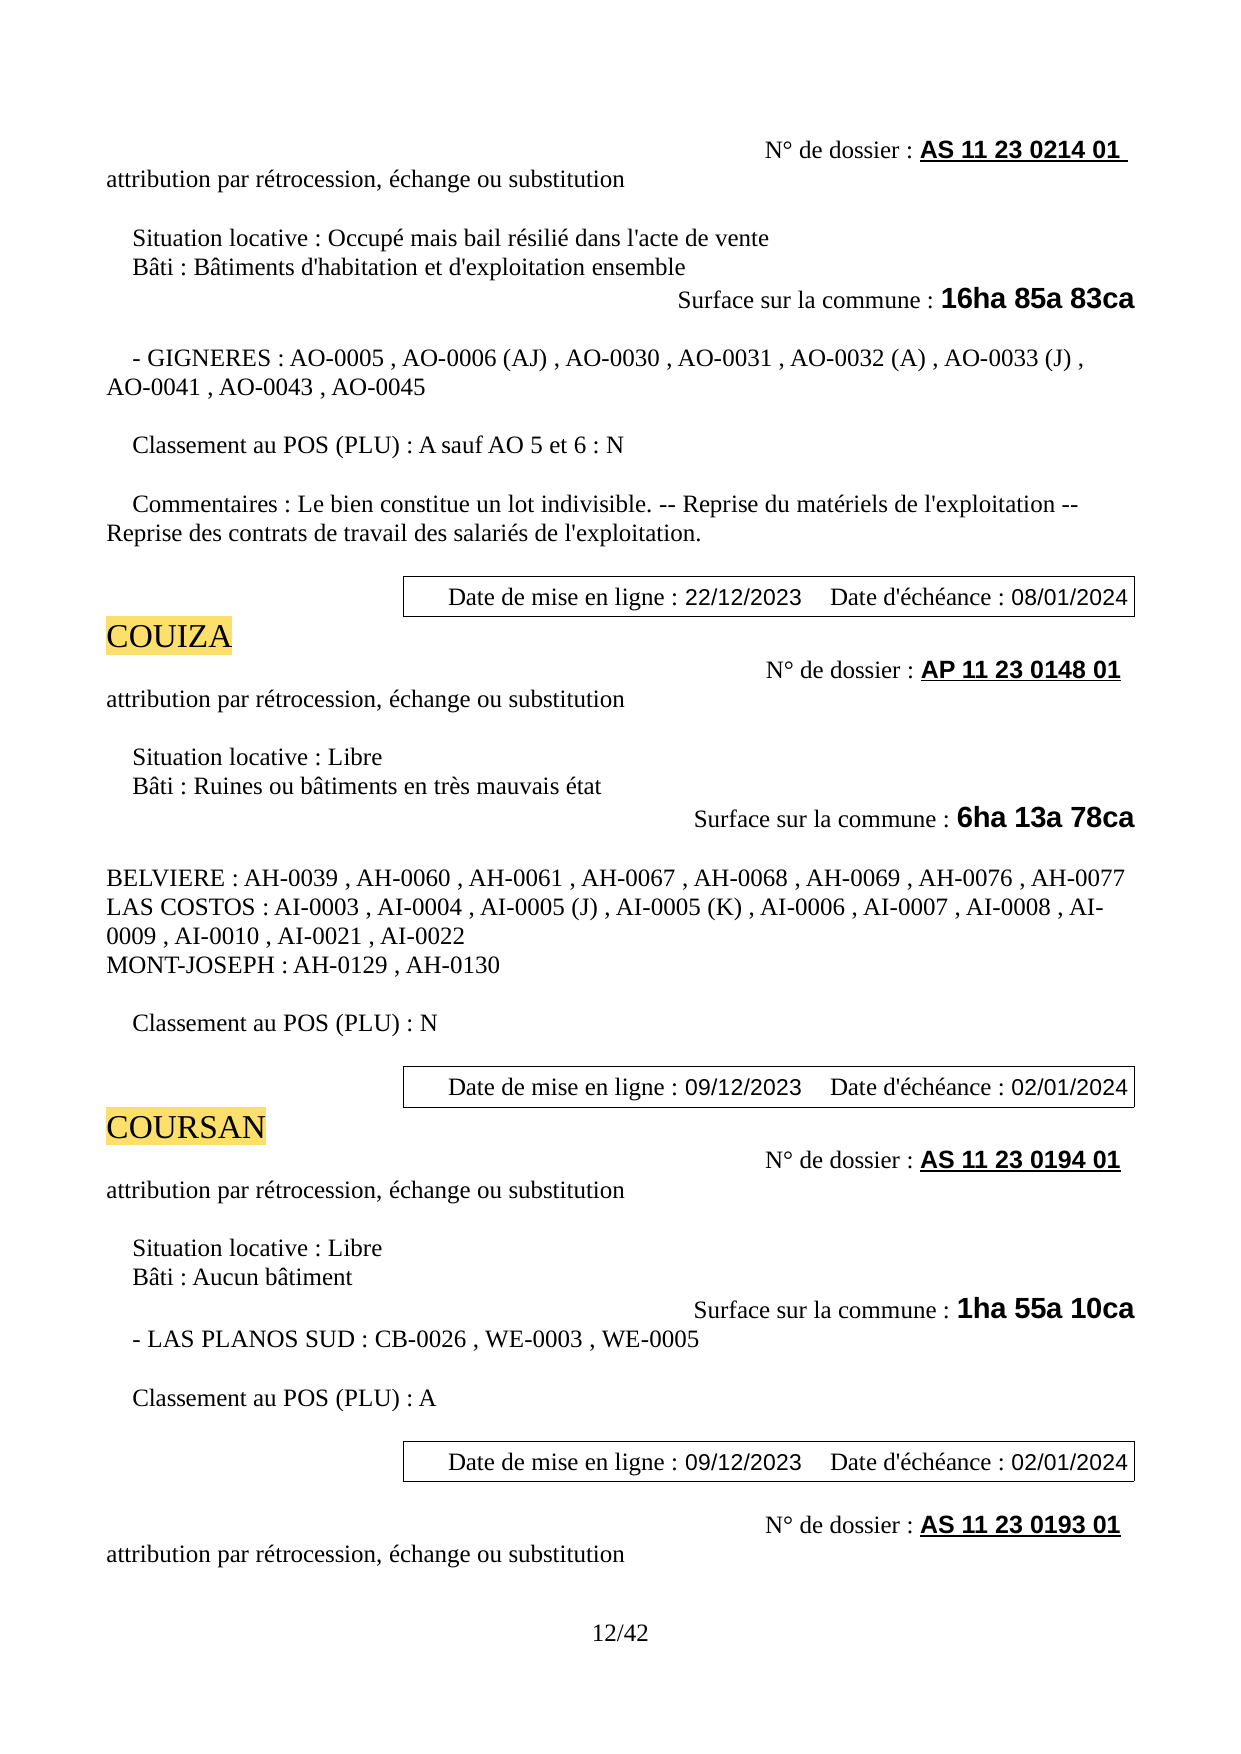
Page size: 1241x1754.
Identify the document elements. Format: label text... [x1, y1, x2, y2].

table_header Date de mise en ligne : 09/12/2023 [404, 1442, 807, 1481]
text Bâti : Aucun bâtiment [106, 1262, 1134, 1291]
text Situation locative : Libre [106, 742, 1134, 771]
text N° de dossier : AP 11 23 0148 01 [106, 655, 1134, 684]
text Commentaires : Le bien constitue un lot indivisible. -- Reprise du matériels de l'exploitation -- Reprise des contrats de travail des salariés de l'exploitation. [106, 488, 1134, 547]
table_header Date d'échéance : 02/01/2024 [808, 1442, 1134, 1481]
table_header Date d'échéance : 02/01/2024 [808, 1067, 1134, 1107]
text BELVIERE : AH-0039 , AH-0060 , AH-0061 , AH-0067 , AH-0068 , AH-0069 , AH-0076 , AH-0077 [106, 863, 1134, 892]
text Classement au POS (PLU) : A [106, 1382, 1134, 1411]
text - LAS PLANOS SUD : CB-0026 , WE-0003 , WE-0005 [106, 1324, 1134, 1353]
text LAS COSTOS : AI-0003 , AI-0004 , AI-0005 (J) , AI-0005 (K) , AI-0006 , AI-0007 , AI-0008 , AI-0009 , AI-0010 , AI-0021 , AI-0022 [106, 892, 1134, 950]
text Surface sur la commune : 1ha 55a 10ca [106, 1291, 1134, 1324]
text Situation locative : Occupé mais bail résilié dans l'acte de vente [106, 222, 1134, 252]
text attribution par rétrocession, échange ou substitution [106, 1539, 1134, 1568]
text Bâti : Bâtiments d'habitation et d'exploitation ensemble [106, 252, 1134, 281]
text Surface sur la commune : 16ha 85a 83ca [106, 281, 1134, 314]
text Surface sur la commune : 6ha 13a 78ca [106, 800, 1134, 834]
text Situation locative : Libre [106, 1233, 1134, 1262]
text MONT-JOSEPH : AH-0129 , AH-0130 [106, 950, 1134, 979]
text Bâti : Ruines ou bâtiments en très mauvais état [106, 771, 1134, 800]
text Classement au POS (PLU) : A sauf AO 5 et 6 : N [106, 430, 1134, 459]
table_header Date de mise en ligne : 09/12/2023 [404, 1067, 807, 1107]
text N° de dossier : AS 11 23 0214 01 [106, 135, 1134, 164]
table_header Date d'échéance : 08/01/2024 [808, 577, 1134, 616]
text N° de dossier : AS 11 23 0193 01 [106, 1510, 1134, 1539]
table_header Date de mise en ligne : 22/12/2023 [404, 577, 807, 616]
text COURSAN [106, 1107, 1134, 1145]
text Classement au POS (PLU) : N [106, 1008, 1134, 1037]
text COUIZA [106, 616, 1134, 655]
text - GIGNERES : AO-0005 , AO-0006 (AJ) , AO-0030 , AO-0031 , AO-0032 (A) , AO-0033 (J) , AO-0041 , AO-0043 , AO-0045 [106, 343, 1134, 401]
text attribution par rétrocession, échange ou substitution [106, 1174, 1134, 1203]
text N° de dossier : AS 11 23 0194 01 [106, 1145, 1134, 1174]
text attribution par rétrocession, échange ou substitution [106, 684, 1134, 713]
text attribution par rétrocession, échange ou substitution [106, 164, 1134, 193]
